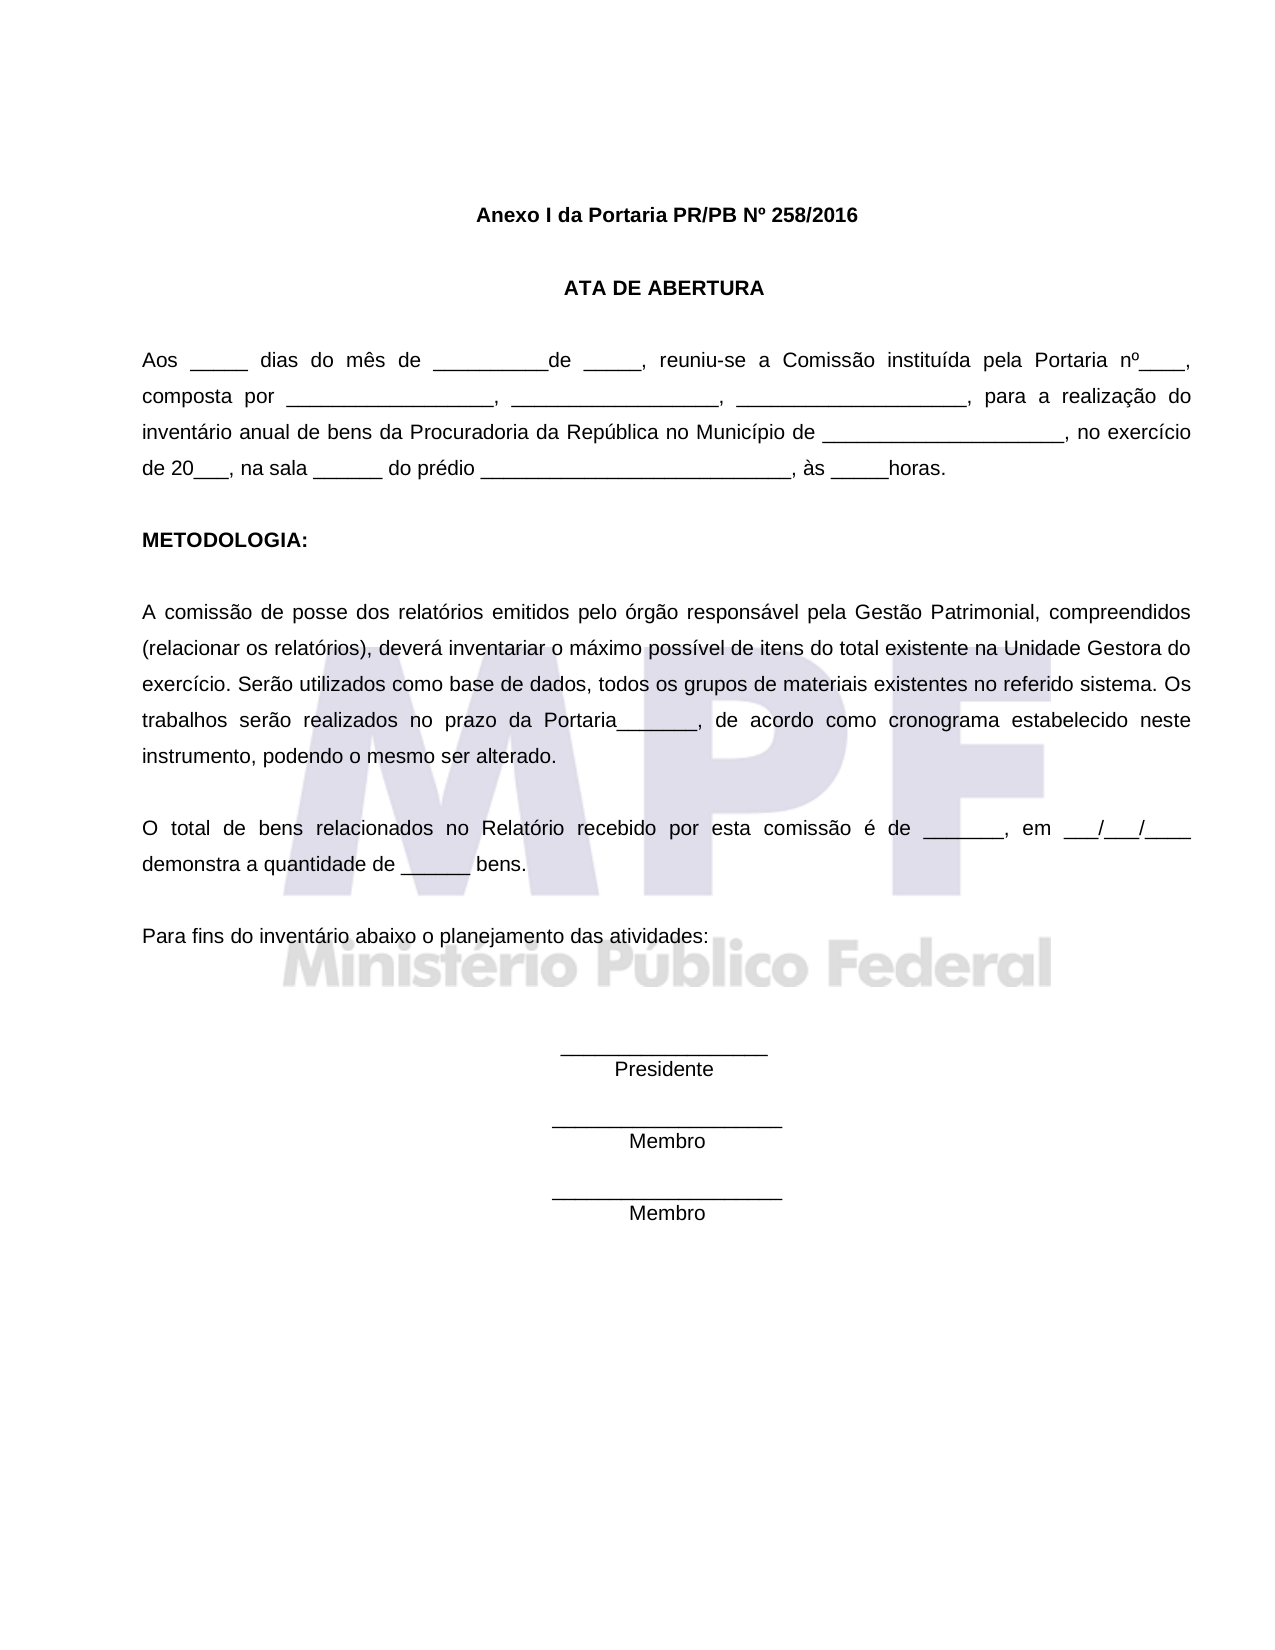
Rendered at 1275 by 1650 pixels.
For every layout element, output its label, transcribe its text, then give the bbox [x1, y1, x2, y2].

text Aos _____ dias do mês de __________de _____, reuniu-se a Comissão instituída pela Portaria nº____, composta por __________________, __________________, ____________________, para a realização do inventário anual de bens da Procuradoria da República no Município de _____________________, no exercício de 20___, na sala ______ do prédio ___________________________, às _____horas. [142, 348, 1192, 480]
text METODOLOGIA: [142, 528, 1192, 552]
picture [283, 948, 1051, 987]
text Membro [142, 1129, 1192, 1153]
text A comissão de posse dos relatórios emitidos pelo órgão responsável pela Gestão Patrimonial, compreendidos (relacionar os relatórios), deverá inventariar o máximo possível de itens do total existente na Unidade Gestora do exercício. Serão utilizados como base de dados, todos os grupos de materiais existentes no referido sistema. Os trabalhos serão realizados no prazo da Portaria_______, de acordo como cronograma estabelecido neste instrumento, podendo o mesmo ser alterado. [142, 600, 1192, 768]
text Anexo I da Portaria PR/PB Nº 258/2016 [142, 203, 1192, 227]
picture [283, 768, 1051, 816]
text ____________________ [142, 1105, 1192, 1129]
picture [283, 876, 1051, 924]
text Membro [142, 1201, 1192, 1225]
text ATA DE ABERTURA [142, 276, 1192, 300]
text Presidente [142, 1057, 1192, 1081]
text Para fins do inventário abaixo o planejamento das atividades: [142, 924, 1192, 948]
text ____________________ [142, 1177, 1192, 1201]
text __________________ [142, 1033, 1192, 1057]
text O total de bens relacionados no Relatório recebido por esta comissão é de _______, em ___/___/____ demonstra a quantidade de ______ bens. [142, 816, 1192, 876]
